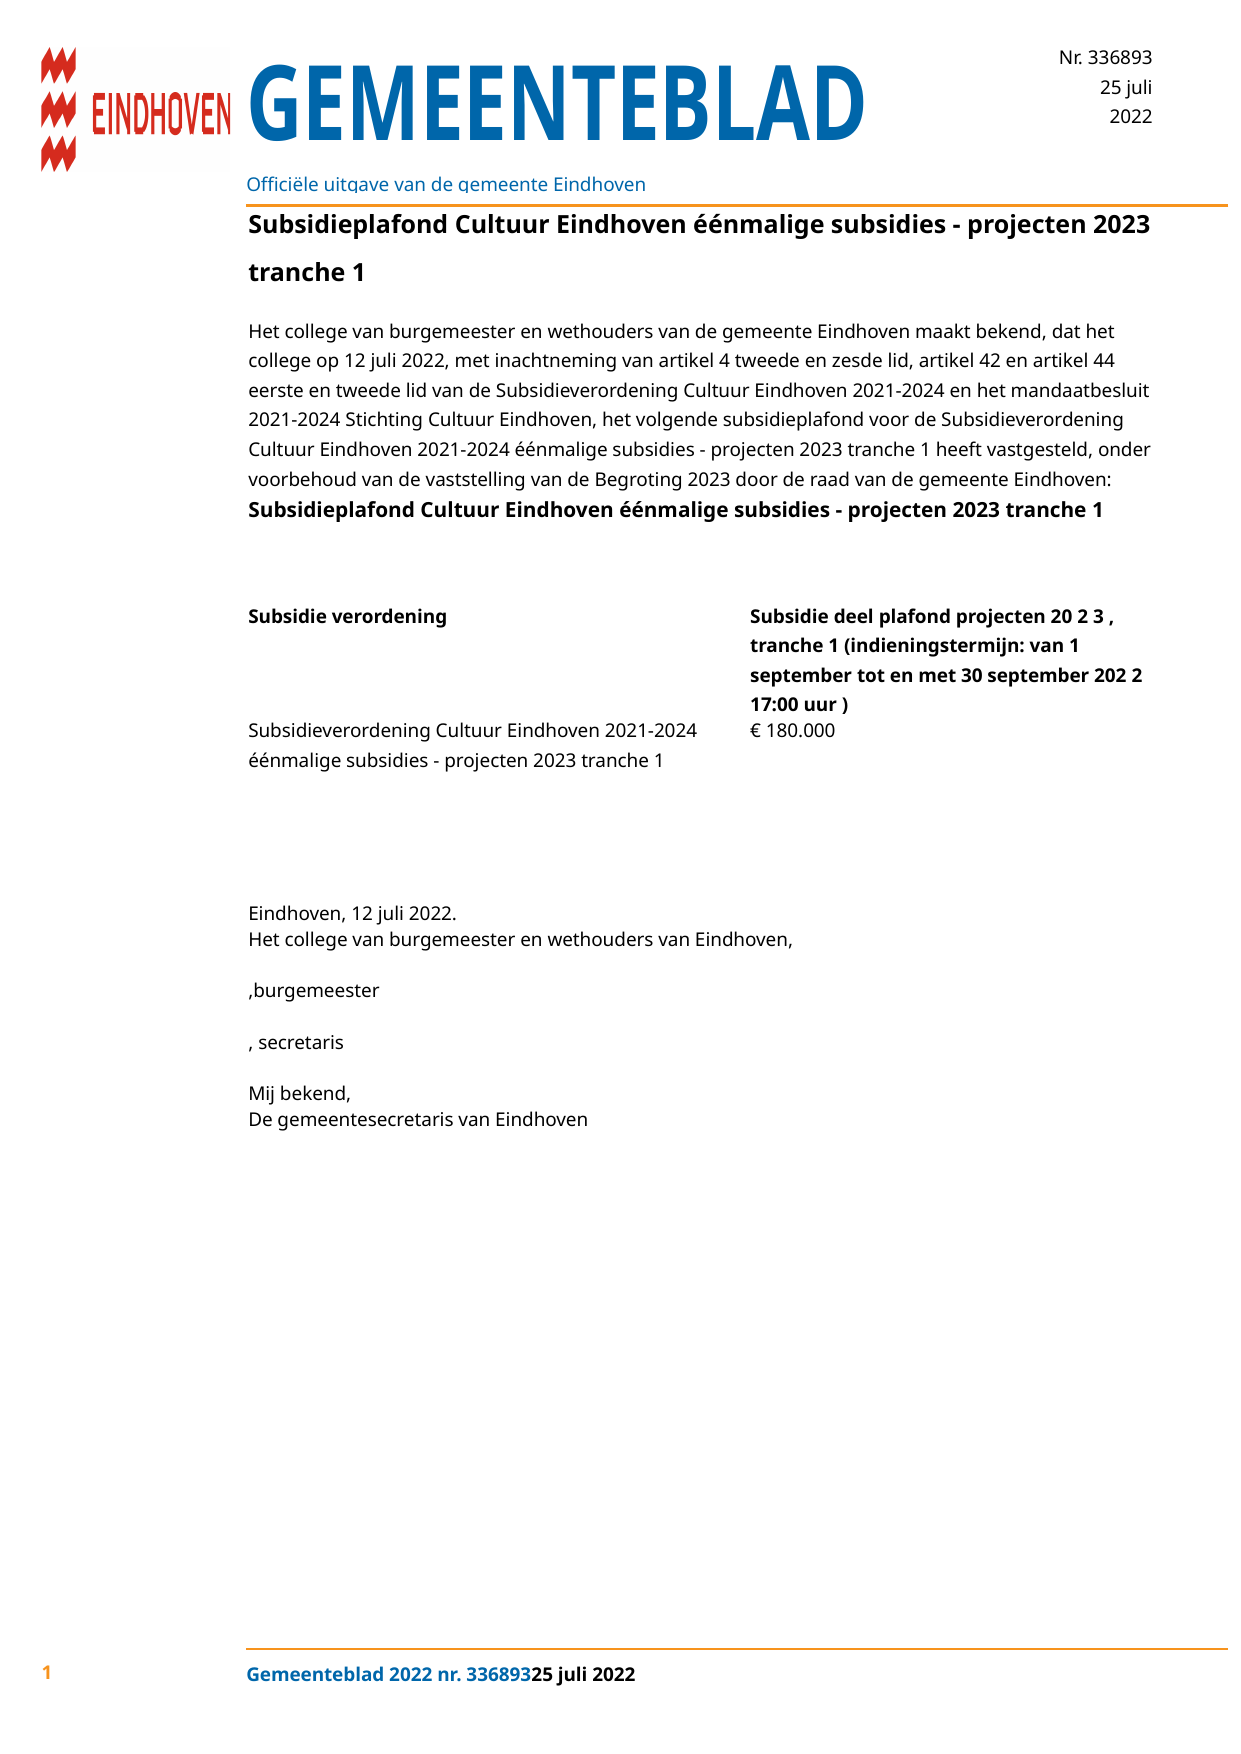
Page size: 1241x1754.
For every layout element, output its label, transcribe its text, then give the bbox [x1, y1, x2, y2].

text , secretaris [248, 1029, 1152, 1055]
table_cell € 180.000 [750, 717, 1152, 773]
text De gemeentesecretaris van Eindhoven [248, 1106, 1152, 1132]
text Mij bekend, [248, 1080, 1152, 1106]
text Het college van burgemeester en wethouders van de gemeente Eindhoven maakt bekend, dat het college op 12 juli 2022, met inachtneming van artikel 4 tweede en zesde lid, artikel 42 en artikel 44 eerste en tweede lid van de Subsidieverordening Cultuur Eindhoven 2021-2024 en het mandaatbesluit 2021-2024 Stichting Cultuur Eindhoven, het volgende subsidieplafond voor de Subsidieverordening Cultuur Eindhoven 2021-2024 éénmalige subsidies - projecten 2023 tranche 1 heeft vastgesteld, onder voorbehoud van de vaststelling van de Begroting 2023 door de raad van de gemeente Eindhoven: [248, 318, 1152, 492]
picture [41, 47, 231, 172]
text Subsidieplafond Cultuur Eindhoven éénmalige subsidies - projecten 2023 tranche 1 [248, 207, 1152, 288]
text Eindhoven, 12 juli 2022. [248, 900, 1152, 926]
table_header Subsidie deel plafond projecten 20 2 3 , tranche 1 (indieningstermijn: van 1 september tot en met 30 september 202 2 17:00 uur ) [750, 603, 1152, 717]
text ,burgemeester [248, 977, 1152, 1003]
text Het college van burgemeester en wethouders van Eindhoven, [248, 926, 1152, 952]
table_cell Subsidieverordening Cultuur Eindhoven 2021-2024 éénmalige subsidies - projecten 2023 tranche 1 [248, 717, 750, 773]
text Subsidieplafond Cultuur Eindhoven éénmalige subsidies - projecten 2023 tranche 1 [248, 495, 1152, 524]
table_header Subsidie verordening [248, 603, 750, 717]
